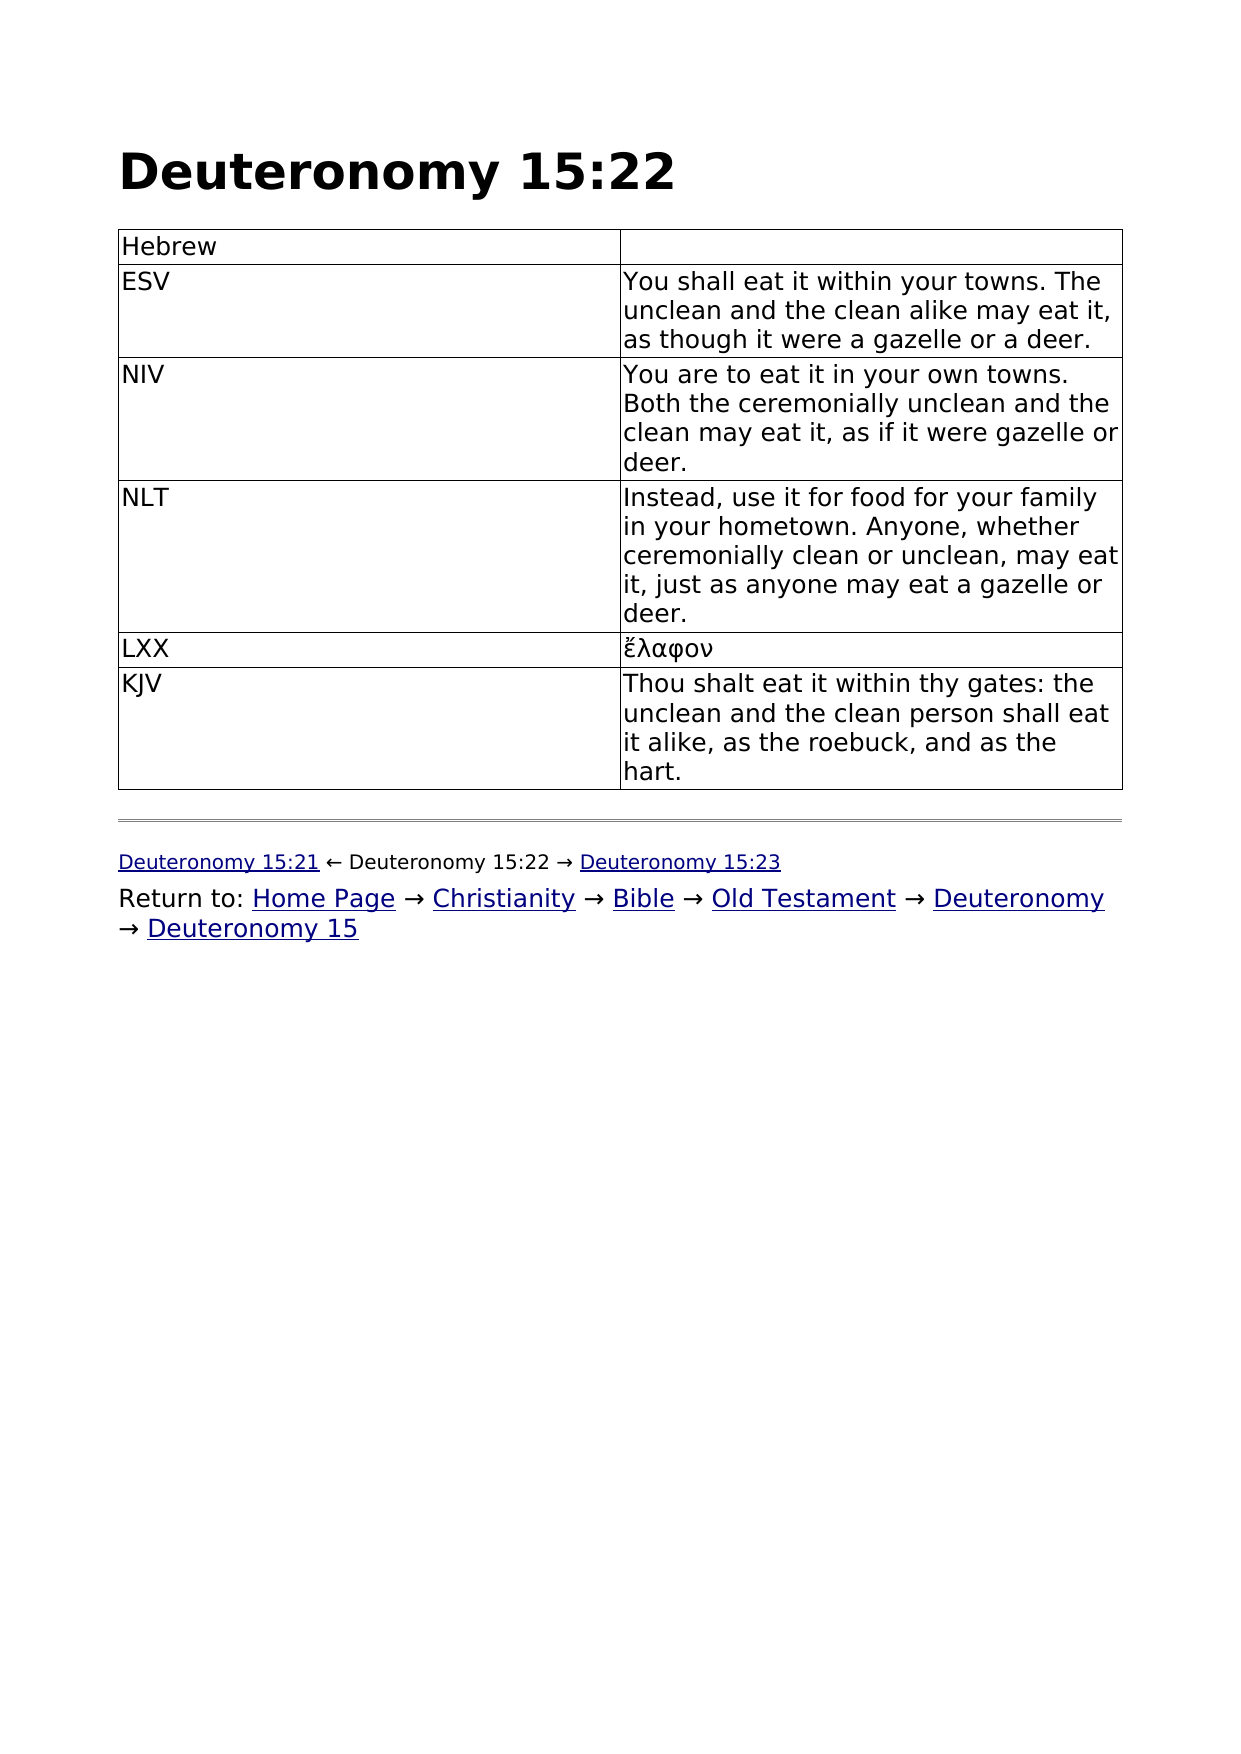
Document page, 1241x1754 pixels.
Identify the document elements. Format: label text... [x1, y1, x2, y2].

table_header [621, 230, 1122, 264]
table_cell You shall eat it within your towns. The unclean and the clean alike may eat it, as though it were a gazelle or a deer. [621, 265, 1122, 357]
table_cell ἔλαφον [621, 633, 1122, 667]
table_cell KJV [119, 668, 620, 789]
table_cell You are to eat it in your own towns. Both the ceremonially unclean and the clean may eat it, as if it were gazelle or deer. [621, 358, 1122, 480]
text Return to: Home Page → Christianity → Bible → Old Testament → Deuteronomy → Deuteronomy 15 [118, 884, 1122, 943]
table_cell Thou shalt eat it within thy gates: the unclean and the clean person shall eat it alike, as the roebuck, and as the hart. [621, 668, 1122, 789]
table_cell ESV [119, 265, 620, 357]
table_cell Instead, use it for food for your family in your hometown. Anyone, whether ceremonially clean or unclean, may eat it, just as anyone may eat a gazelle or deer. [621, 481, 1122, 632]
text Deuteronomy 15:21 ← Deuteronomy 15:22 → Deuteronomy 15:23 [118, 851, 1122, 884]
table_cell LXX [119, 633, 620, 667]
table_header Hebrew [119, 230, 620, 264]
table_cell NLT [119, 481, 620, 632]
subtitle Deuteronomy 15:22 [118, 143, 1122, 201]
table_cell NIV [119, 358, 620, 480]
